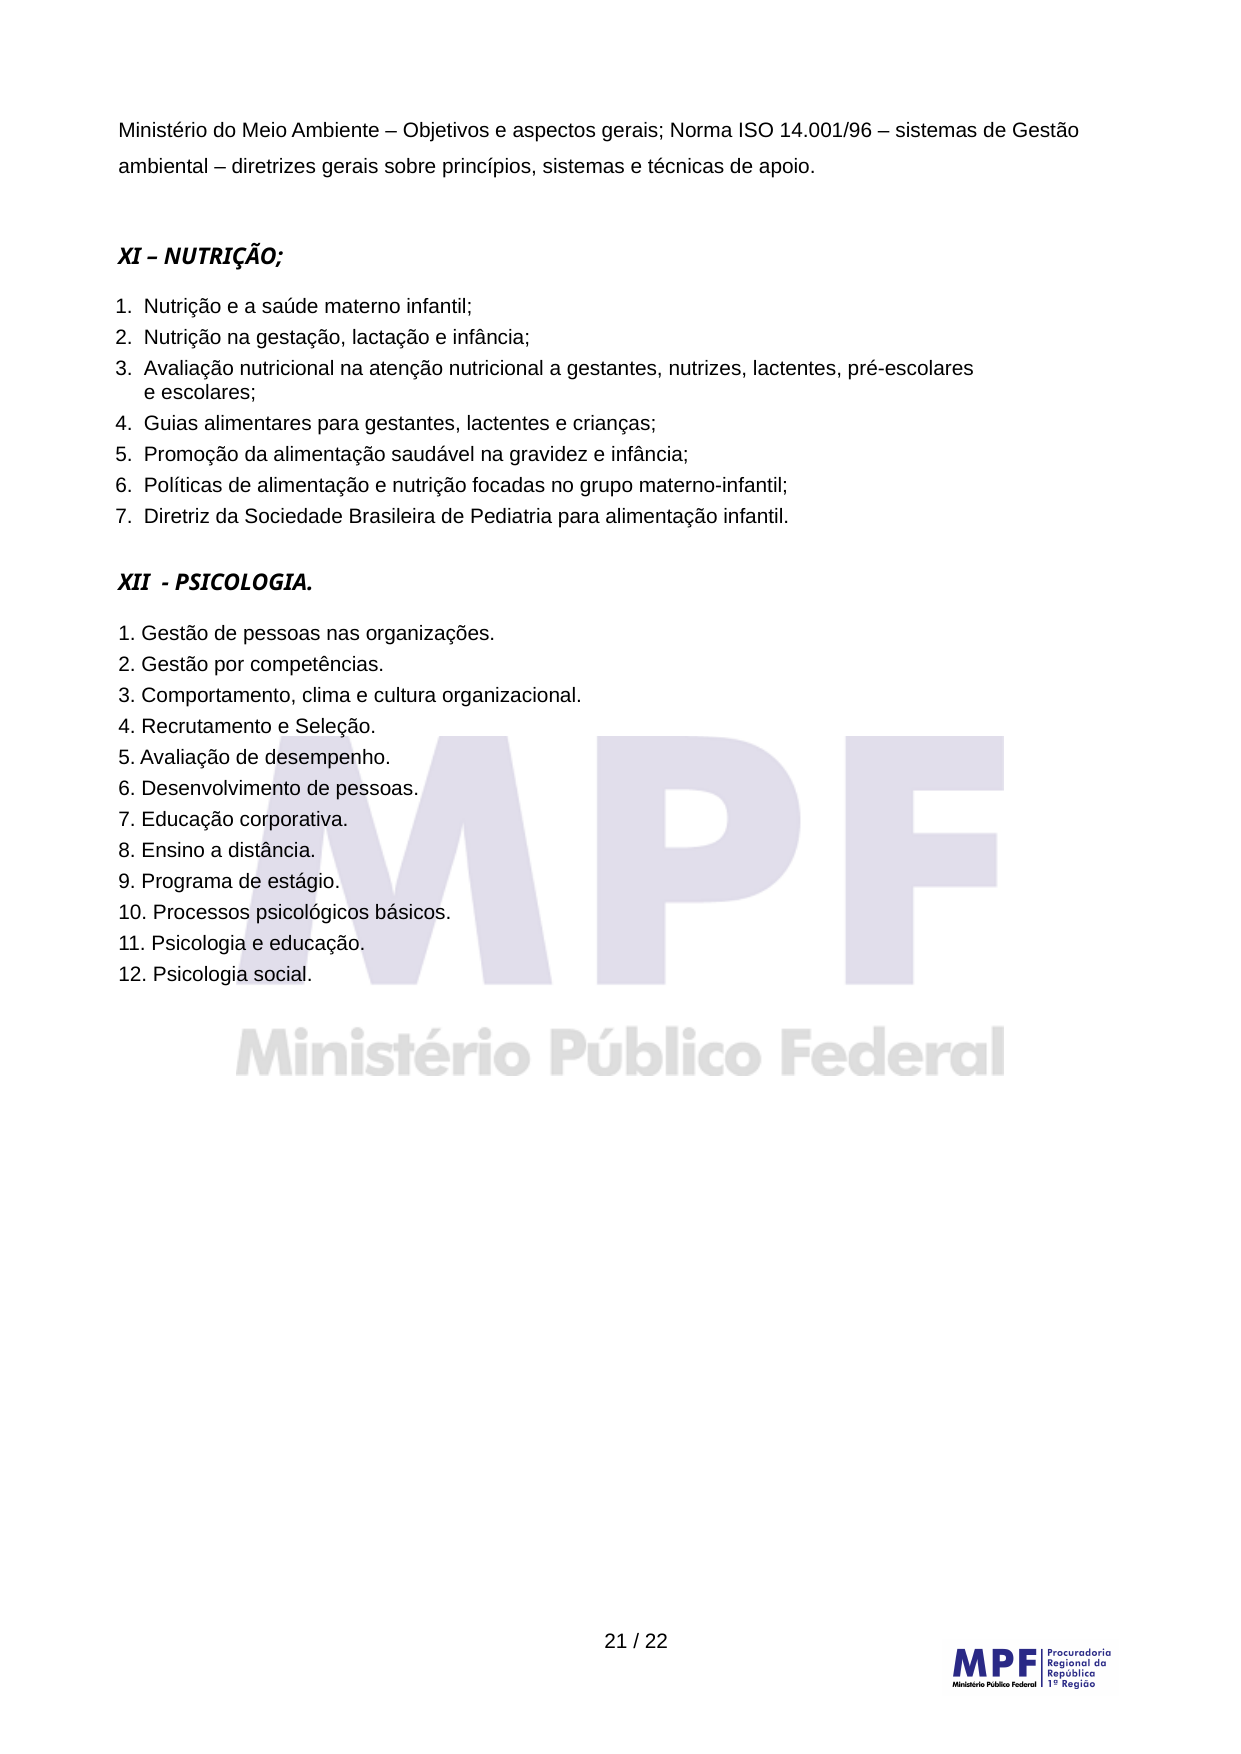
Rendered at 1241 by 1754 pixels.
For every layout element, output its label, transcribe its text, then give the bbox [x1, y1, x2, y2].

list Nutrição na gestação, lactação e infância; [115, 325, 1122, 349]
text 5. Avaliação de desempenho. [118, 744, 1122, 768]
picture [236, 831, 1004, 838]
text 7. Educação corporativa. [118, 807, 1122, 831]
text 1. Gestão de pessoas nas organizações. [118, 620, 1122, 644]
list Políticas de alimentação e nutrição focadas no grupo materno-infantil; [115, 473, 1122, 497]
text 6. Desenvolvimento de pessoas. [118, 776, 1122, 799]
text 3. Comportamento, clima e cultura organizacional. [118, 682, 1122, 706]
text 4. Recrutamento e Seleção. [118, 713, 1122, 737]
text 11. Psicologia e educação. [118, 931, 1122, 955]
picture [942, 1639, 1120, 1696]
text 9. Programa de estágio. [118, 869, 1122, 893]
list Nutrição e a saúde materno infantil; [115, 294, 1122, 318]
picture [236, 862, 1004, 869]
list Promoção da alimentação saudável na gravidez e infância; [115, 442, 1122, 466]
text 8. Ensino a distância. [118, 838, 1122, 862]
picture [236, 737, 1004, 744]
picture [236, 799, 1004, 807]
text 10. Processos psicológicos básicos. [118, 900, 1122, 924]
picture [236, 924, 1004, 931]
text 12. Psicologia social. [118, 962, 1122, 986]
picture [236, 955, 1004, 962]
list Diretriz da Sociedade Brasileira de Pediatria para alimentação infantil. [115, 504, 1122, 528]
list Guias alimentares para gestantes, lactentes e crianças; [115, 411, 1122, 435]
text XII - PSICOLOGIA. [118, 566, 1122, 598]
picture [236, 893, 1004, 900]
text Ministério do Meio Ambiente – Objetivos e aspectos gerais; Norma ISO 14.001/96 – sistemas de Gestão ambiental – diretrizes gerais sobre princípios, sistemas e técnicas de apoio. [118, 118, 1122, 178]
list Avaliação nutricional na atenção nutricional a gestantes, nutrizes, lactentes, pré-escolares e escolares; [115, 356, 1122, 404]
text XI – NUTRIÇÃO; [118, 240, 1122, 271]
picture [236, 986, 1004, 1076]
text 2. Gestão por competências. [118, 651, 1122, 675]
picture [236, 768, 1004, 776]
